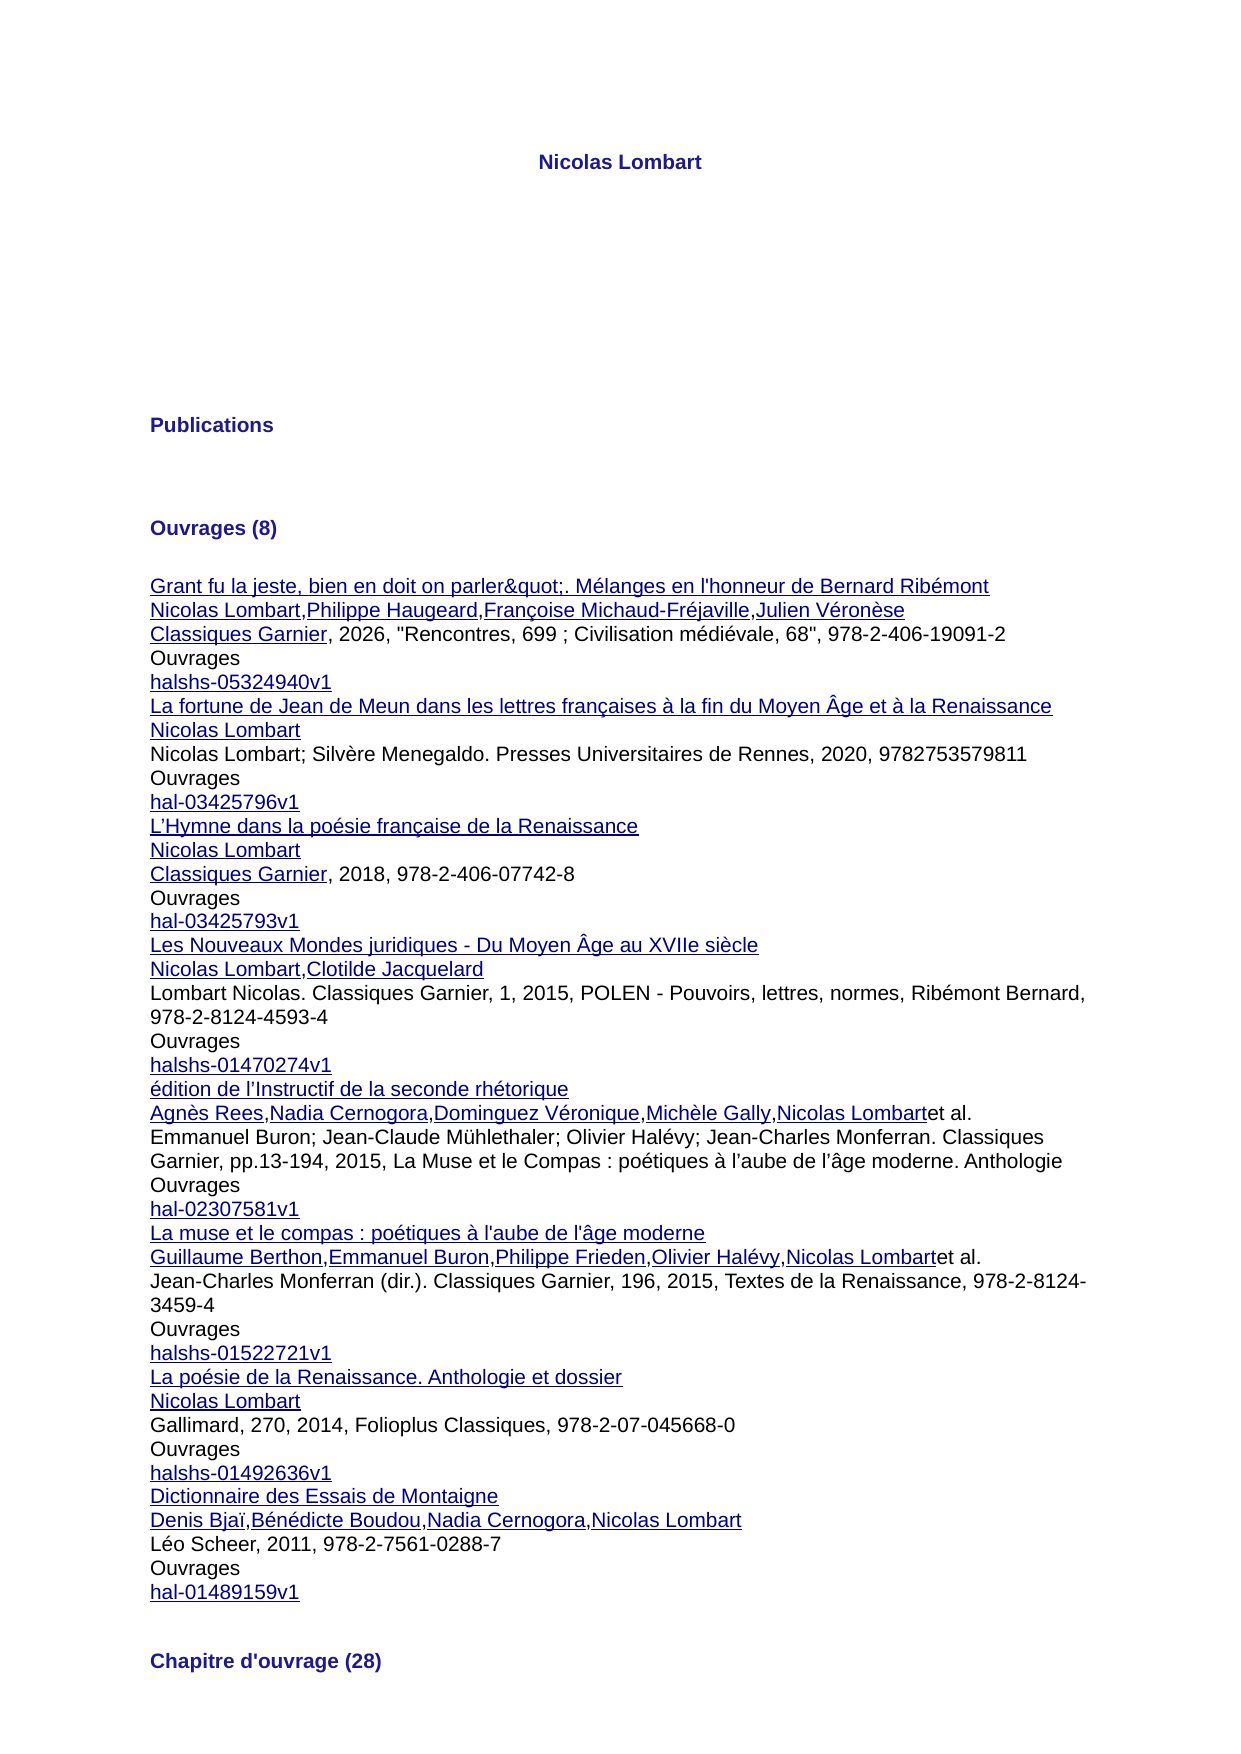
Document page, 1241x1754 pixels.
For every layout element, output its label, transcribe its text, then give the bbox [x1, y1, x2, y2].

table_cell La poésie de la Renaissance. Anthologie et dossier Nicolas Lombart Gallimard, 270, 2014, Folioplus Classiques, 978-2-07-045668-0 Ouvrages halshs-01492636v1 [150, 1365, 1090, 1484]
table_cell La muse et le compas : poétiques à l'aube de l'âge moderne Guillaume Berthon,Emmanuel Buron,Philippe Frieden,Olivier Halévy,Nicolas Lombartet al. Jean-Charles Monferran (dir.). Classiques Garnier, 196, 2015, Textes de la Renaissance, 978-2-8124-3459-4 Ouvrages halshs-01522721v1 [150, 1221, 1090, 1364]
subtitle Publications [150, 412, 1090, 436]
table_cell Dictionnaire des Essais de Montaigne Denis Bjaï,Bénédicte Boudou,Nadia Cernogora,Nicolas Lombart Léo Scheer, 2011, 978-2-7561-0288-7 Ouvrages hal-01489159v1 [150, 1484, 1090, 1604]
subtitle Nicolas Lombart [150, 150, 1090, 174]
table_header Grant fu la jeste, bien en doit on parler&quot;. Mélanges en l'honneur de Bernard Ribémont Nicolas Lombart,Philippe Haugeard,Françoise Michaud-Fréjaville,Julien Véronèse Classiques Garnier, 2026, "Rencontres, 699 ; Civilisation médiévale, 68", 978-2-406-19091-2 Ouvrages halshs-05324940v1 [150, 574, 1090, 694]
subtitle Chapitre d'ouvrage (28) [150, 1649, 1090, 1673]
table_cell La fortune de Jean de Meun dans les lettres françaises à la fin du Moyen Âge et à la Renaissance Nicolas Lombart Nicolas Lombart; Silvère Menegaldo. Presses Universitaires de Rennes, 2020, 9782753579811 Ouvrages hal-03425796v1 [150, 694, 1090, 813]
table_cell L’Hymne dans la poésie française de la Renaissance Nicolas Lombart Classiques Garnier, 2018, 978-2-406-07742-8 Ouvrages hal-03425793v1 [150, 814, 1090, 933]
table_cell édition de l’Instructif de la seconde rhétorique Agnès Rees,Nadia Cernogora,Dominguez Véronique,Michèle Gally,Nicolas Lombartet al. Emmanuel Buron; Jean-Claude Mühlethaler; Olivier Halévy; Jean-Charles Monferran. Classiques Garnier, pp.13-194, 2015, La Muse et le Compas : poétiques à l’aube de l’âge moderne. Anthologie Ouvrages hal-02307581v1 [150, 1077, 1090, 1221]
subtitle Ouvrages (8) [150, 516, 1090, 539]
table_cell Les Nouveaux Mondes juridiques - Du Moyen Âge au XVIIe siècle Nicolas Lombart,Clotilde Jacquelard Lombart Nicolas. Classiques Garnier, 1, 2015, POLEN - Pouvoirs, lettres, normes, Ribémont Bernard, 978-2-8124-4593-4 Ouvrages halshs-01470274v1 [150, 933, 1090, 1077]
